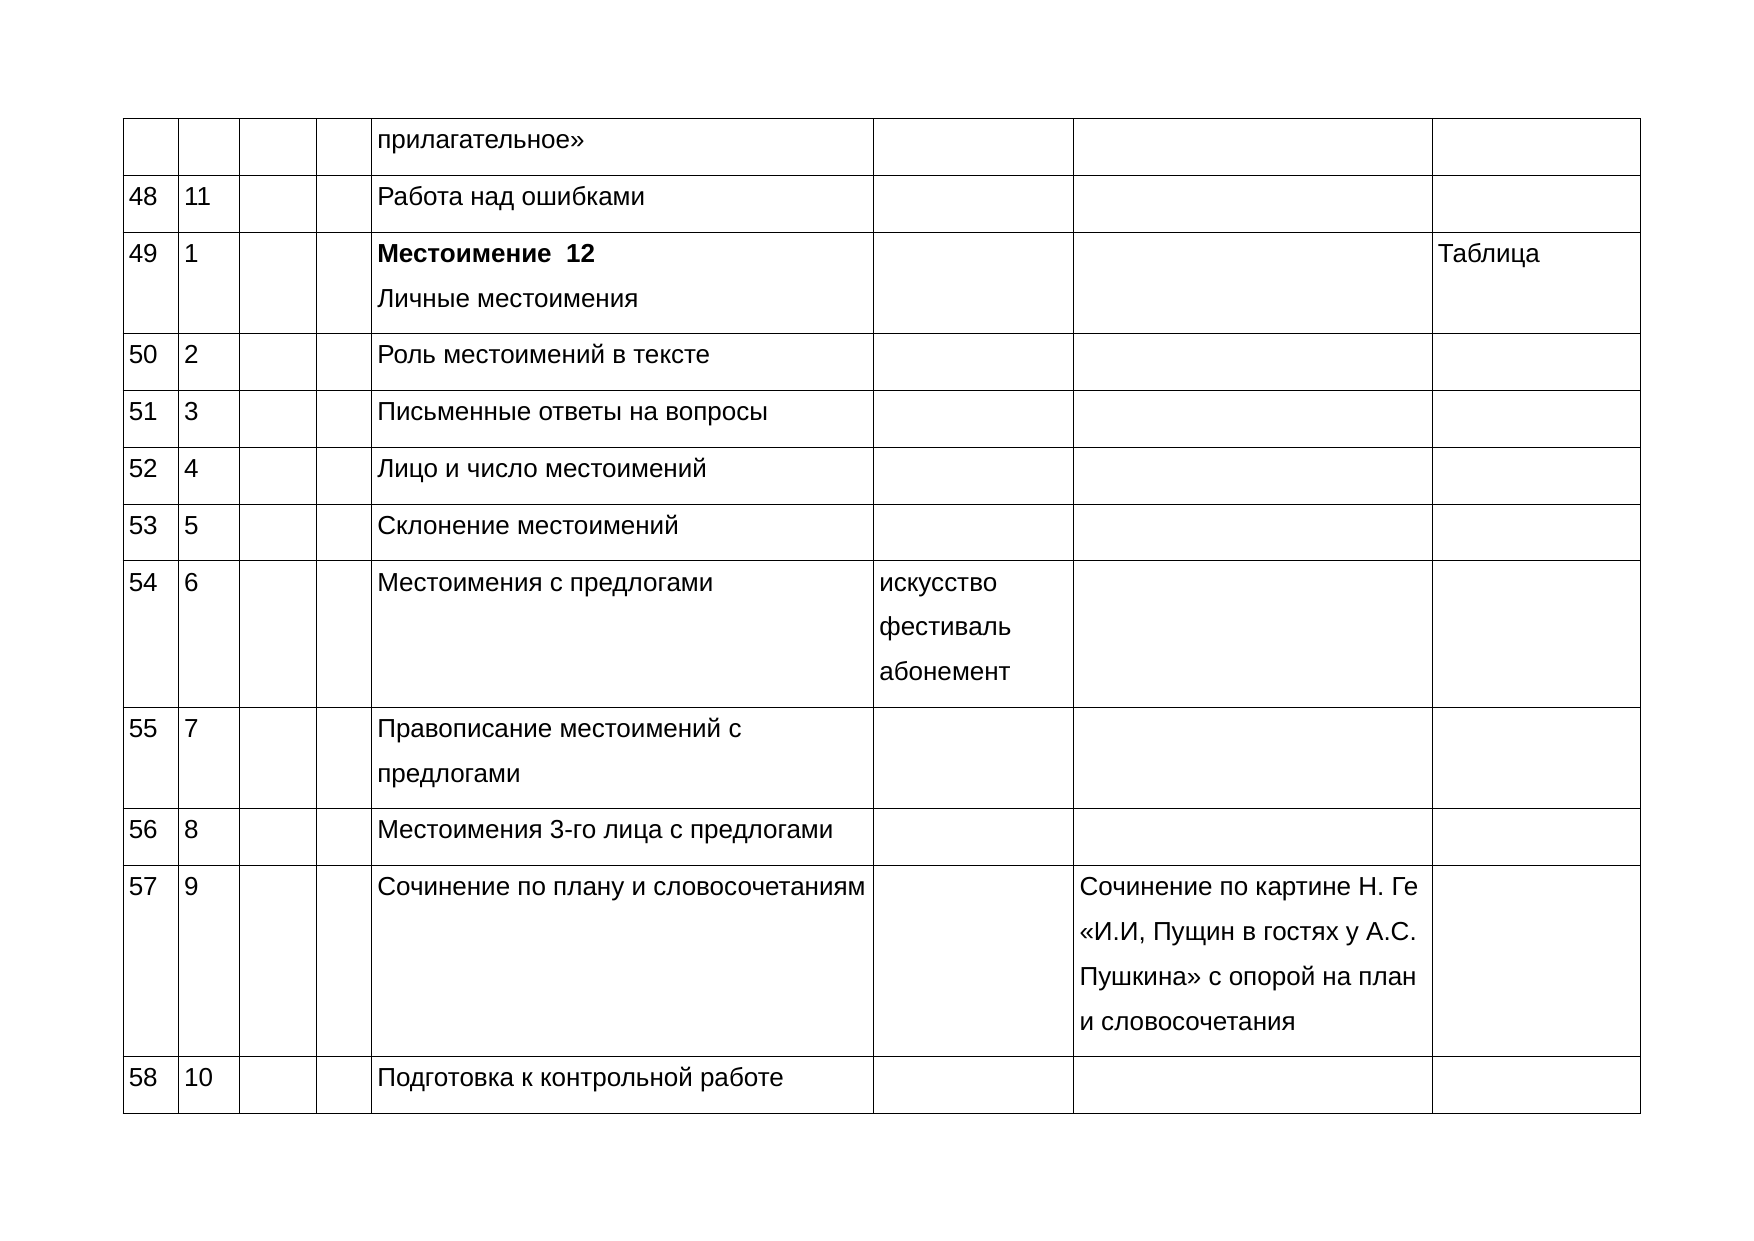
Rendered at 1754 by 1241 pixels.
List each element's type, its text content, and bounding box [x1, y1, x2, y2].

table_cell [1433, 391, 1640, 447]
table_cell [874, 334, 1073, 390]
table_cell Местоимение 12 Личные местоимения [372, 233, 873, 333]
table_cell Письменные ответы на вопросы [372, 391, 873, 447]
table_cell 5 [179, 505, 239, 560]
table_cell [1074, 561, 1432, 707]
table_cell [1074, 176, 1432, 232]
table_cell [874, 866, 1073, 1056]
table_cell [179, 119, 239, 175]
table_cell [240, 708, 316, 808]
table_cell [1074, 708, 1432, 808]
table_cell 53 [124, 505, 178, 560]
table_cell [1433, 561, 1640, 707]
table_cell 51 [124, 391, 178, 447]
table_cell 7 [179, 708, 239, 808]
table_cell [1433, 809, 1640, 865]
table_cell [317, 448, 371, 503]
table_cell Таблица [1433, 233, 1640, 333]
table_cell [1433, 505, 1640, 560]
table_cell [240, 505, 316, 560]
table_cell [1433, 448, 1640, 503]
table_cell [874, 176, 1073, 232]
table_cell [1433, 119, 1640, 175]
table_cell [874, 233, 1073, 333]
table_cell [240, 119, 316, 175]
table_cell [1433, 334, 1640, 390]
table_cell [1074, 448, 1432, 503]
table_cell Местоимения с предлогами [372, 561, 873, 707]
table_cell [317, 866, 371, 1056]
table_cell [1074, 809, 1432, 865]
table_cell [874, 708, 1073, 808]
table_cell Правописание местоимений с предлогами [372, 708, 873, 808]
table_cell [1433, 1057, 1640, 1113]
table_cell [317, 505, 371, 560]
table_cell Работа над ошибками [372, 176, 873, 232]
table_cell 52 [124, 448, 178, 503]
table_cell [1074, 233, 1432, 333]
table_cell [874, 448, 1073, 503]
table_cell [317, 334, 371, 390]
table_cell [1433, 708, 1640, 808]
table_cell 4 [179, 448, 239, 503]
table_cell [1433, 176, 1640, 232]
table_cell [1074, 391, 1432, 447]
table_cell Сочинение по картине Н. Ге «И.И, Пущин в гостях у А.С. Пушкина» с опорой на план и словосочетания [1074, 866, 1432, 1056]
table_cell [124, 119, 178, 175]
table_cell 8 [179, 809, 239, 865]
table_cell Склонение местоимений [372, 505, 873, 560]
table_cell 55 [124, 708, 178, 808]
table_cell Лицо и число местоимений [372, 448, 873, 503]
table_cell 54 [124, 561, 178, 707]
table_cell [240, 176, 316, 232]
table_cell 2 [179, 334, 239, 390]
table_cell [317, 391, 371, 447]
table_cell 48 [124, 176, 178, 232]
table_cell [317, 561, 371, 707]
table_cell [317, 119, 371, 175]
table_cell [874, 809, 1073, 865]
table_cell 6 [179, 561, 239, 707]
table_cell [1074, 334, 1432, 390]
table_cell [1074, 505, 1432, 560]
table_cell 49 [124, 233, 178, 333]
table_cell 56 [124, 809, 178, 865]
table_cell 3 [179, 391, 239, 447]
table_cell [874, 391, 1073, 447]
table_cell искусство фестиваль абонемент [874, 561, 1073, 707]
table_cell [240, 866, 316, 1056]
table_cell 10 [179, 1057, 239, 1113]
table_cell [317, 809, 371, 865]
table_cell [317, 708, 371, 808]
table_cell 1 [179, 233, 239, 333]
table_cell Подготовка к контрольной работе [372, 1057, 873, 1113]
table_cell [874, 505, 1073, 560]
table_cell 11 [179, 176, 239, 232]
table_cell Сочинение по плану и словосочетаниям [372, 866, 873, 1056]
table_cell 58 [124, 1057, 178, 1113]
table_cell [1074, 119, 1432, 175]
table_cell [240, 448, 316, 503]
table_cell [317, 176, 371, 232]
table_cell [240, 1057, 316, 1113]
table_cell [240, 334, 316, 390]
table_cell [240, 561, 316, 707]
table_cell [240, 233, 316, 333]
table_cell [874, 119, 1073, 175]
table_cell Местоимения 3-го лица с предлогами [372, 809, 873, 865]
table_cell [874, 1057, 1073, 1113]
table_cell [317, 1057, 371, 1113]
table_cell 9 [179, 866, 239, 1056]
table_cell [240, 809, 316, 865]
table_cell Роль местоимений в тексте [372, 334, 873, 390]
table_cell [240, 391, 316, 447]
table_cell 57 [124, 866, 178, 1056]
table_cell 50 [124, 334, 178, 390]
table_cell прилагательное» [372, 119, 873, 175]
table_cell [1074, 1057, 1432, 1113]
table_cell [317, 233, 371, 333]
table_cell [1433, 866, 1640, 1056]
